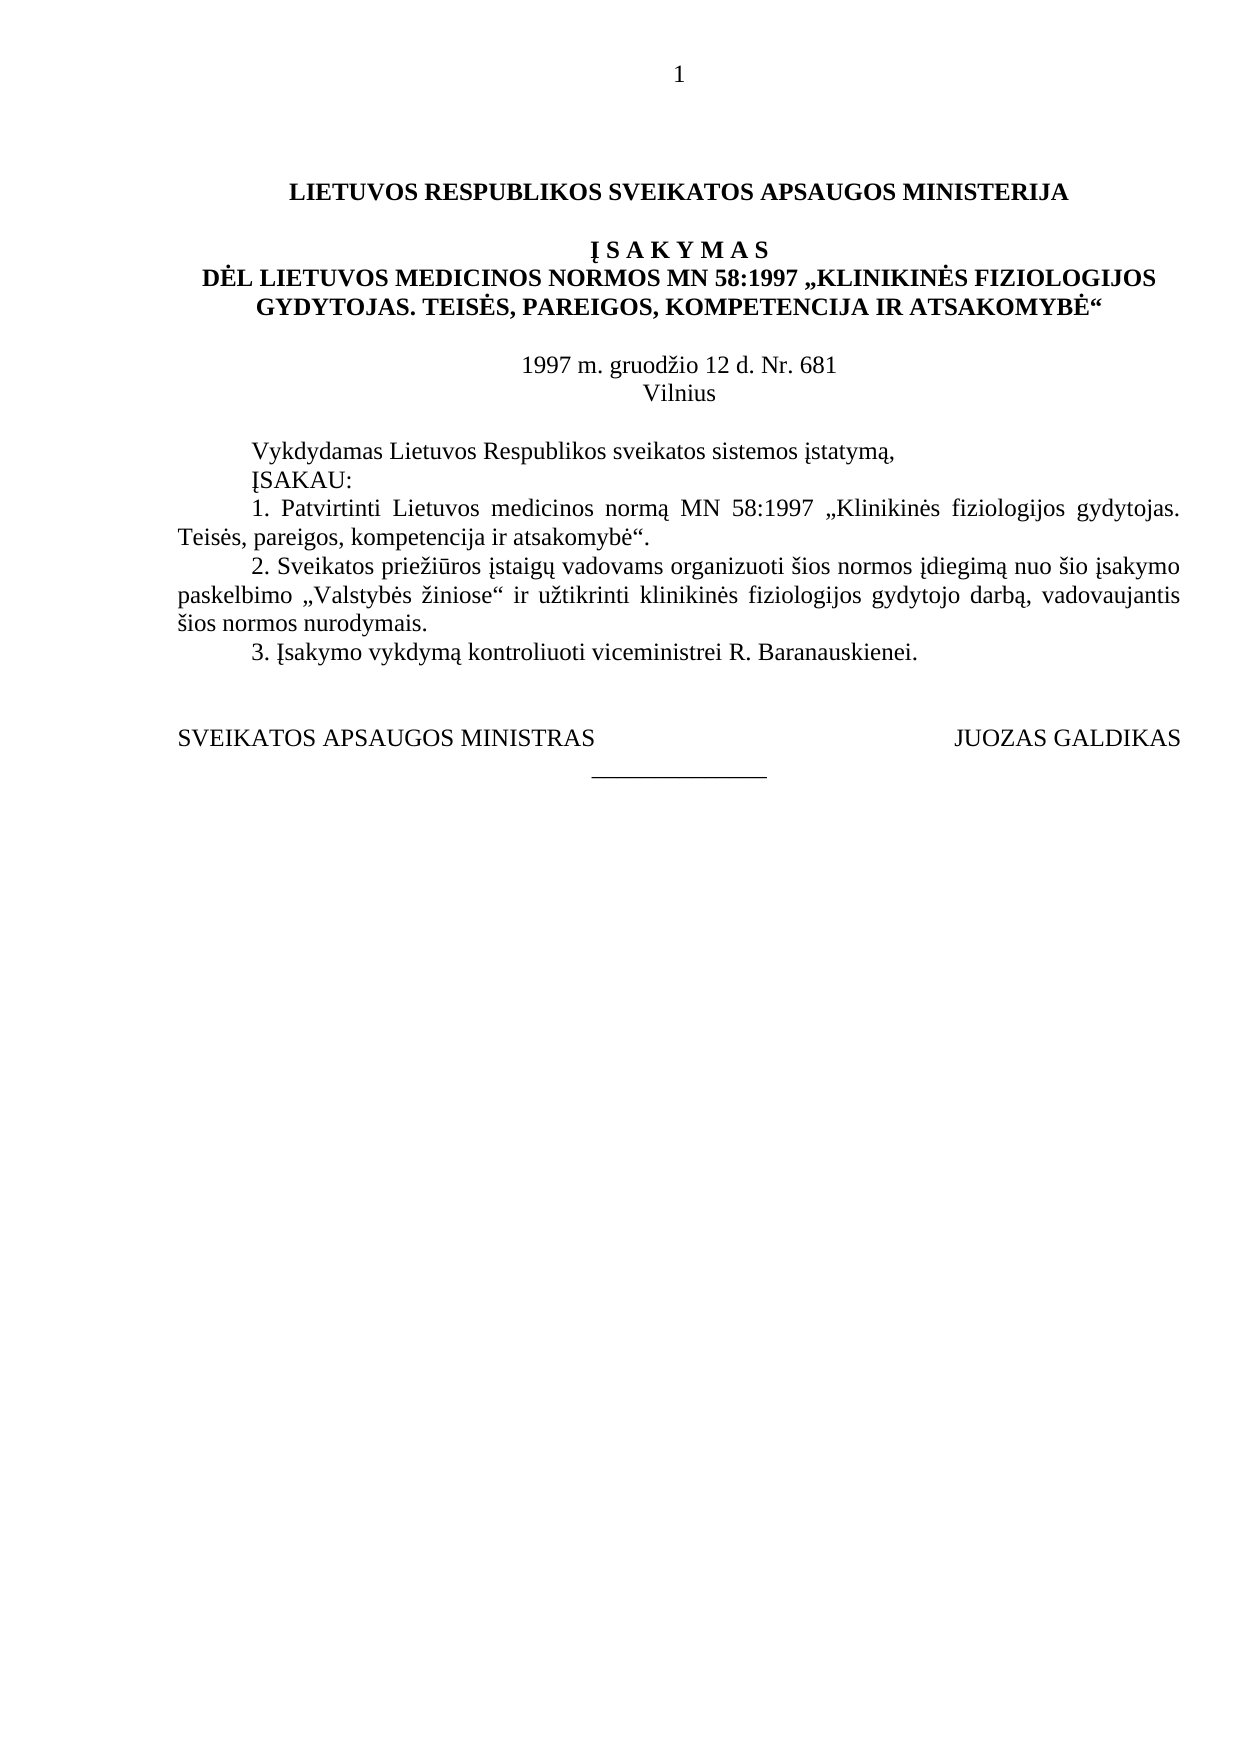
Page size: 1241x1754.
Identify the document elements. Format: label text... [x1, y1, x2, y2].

text Į S A K Y M A S [177, 235, 1181, 263]
text ______________ [177, 752, 1181, 781]
text SVEIKATOS APSAUGOS MINISTRAS JUOZAS GALDIKAS [177, 723, 1181, 752]
text 2. Sveikatos priežiūros įstaigų vadovams organizuoti šios normos įdiegimą nuo šio įsakymo paskelbimo „Valstybės žiniose“ ir užtikrinti klinikinės fiziologijos gydytojo darbą, vadovaujantis šios normos nurodymais. [177, 551, 1181, 637]
text ĮSAKAU: [177, 465, 1181, 493]
text 1997 m. gruodžio 12 d. Nr. 681 [177, 350, 1181, 378]
text LIETUVOS RESPUBLIKOS SVEIKATOS APSAUGOS MINISTERIJA [177, 177, 1181, 206]
text DĖL LIETUVOS MEDICINOS NORMOS MN 58:1997 „KLINIKINĖS FIZIOLOGIJOS GYDYTOJAS. TEISĖS, PAREIGOS, KOMPETENCIJA IR ATSAKOMYBĖ“ [177, 263, 1181, 321]
text 1. Patvirtinti Lietuvos medicinos normą MN 58:1997 „Klinikinės fiziologijos gydytojas. Teisės, pareigos, kompetencija ir atsakomybė“. [177, 493, 1181, 551]
text Vykdydamas Lietuvos Respublikos sveikatos sistemos įstatymą, [177, 436, 1181, 465]
text 3. Įsakymo vykdymą kontroliuoti viceministrei R. Baranauskienei. [177, 637, 1181, 666]
text Vilnius [177, 378, 1181, 407]
